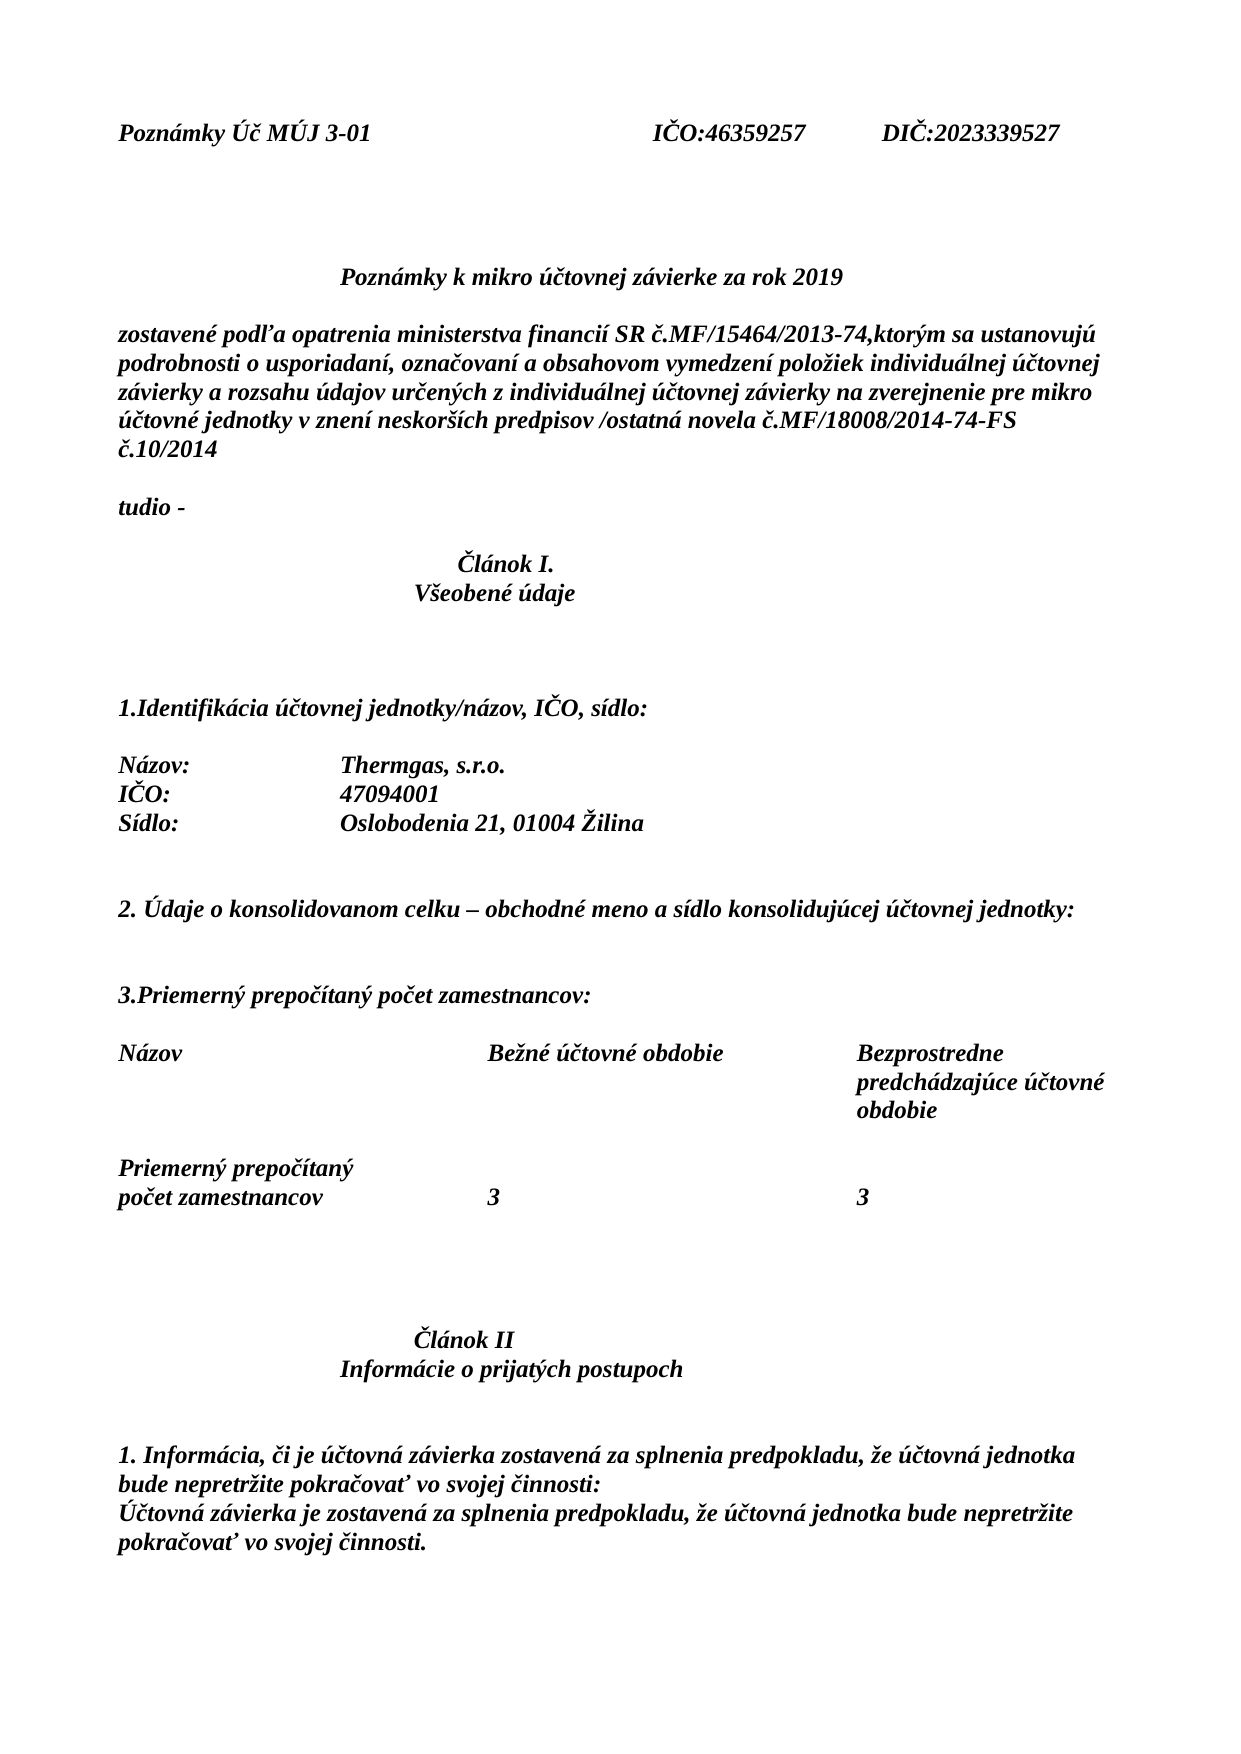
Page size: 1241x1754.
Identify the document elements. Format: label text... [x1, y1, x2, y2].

text predchádzajúce účtovné [118, 1067, 1122, 1096]
text tudio - [118, 492, 1122, 521]
text počet zamestnancov 3 3 [118, 1182, 1122, 1211]
text 2. Údaje o konsolidovanom celku – obchodné meno a sídlo konsolidujúcej účtovnej jednotky: [118, 894, 1122, 923]
text Článok I. [118, 549, 1122, 578]
text 3.Priemerný prepočítaný počet zamestnancov: [118, 981, 1122, 1009]
text Poznámky Úč MÚJ 3-01 IČO:46359257 DIČ:2023339527 [118, 118, 1122, 147]
text bude nepretržite pokračovať vo svojej činnosti: [118, 1469, 1122, 1498]
text zostavené podľa opatrenia ministerstva financií SR č.MF/15464/2013-74,ktorým sa ustanovujú podrobnosti o usporiadaní, označovaní a obsahovom vymedzení položiek individuálnej účtovnej závierky a rozsahu údajov určených z individuálnej účtovnej závierky na zverejnenie pre mikro účtovné jednotky v znení neskorších predpisov /ostatná novela č.MF/18008/2014-74-FS č.10/2014 [118, 319, 1122, 463]
text Sídlo: Oslobodenia 21, 01004 Žilina [118, 808, 1122, 837]
text obdobie [118, 1096, 1122, 1124]
text Priemerný prepočítaný [118, 1153, 1122, 1182]
text IČO: 47094001 [118, 779, 1122, 808]
text 1.Identifikácia účtovnej jednotky/názov, IČO, sídlo: [118, 693, 1122, 722]
text Názov Bežné účtovné obdobie Bezprostredne [118, 1038, 1122, 1067]
text Účtovná závierka je zostavená za splnenia predpokladu, že účtovná jednotka bude nepretržite pokračovať vo svojej činnosti. [118, 1498, 1122, 1556]
text Názov: Thermgas, s.r.o. [118, 751, 1122, 779]
text Článok II [118, 1326, 1122, 1354]
text 1. Informácia, či je účtovná závierka zostavená za splnenia predpokladu, že účtovná jednotka [118, 1441, 1122, 1469]
text Poznámky k mikro účtovnej závierke za rok 2019 [118, 262, 1122, 291]
text Všeobené údaje [118, 578, 1122, 607]
text Informácie o prijatých postupoch [118, 1354, 1122, 1383]
